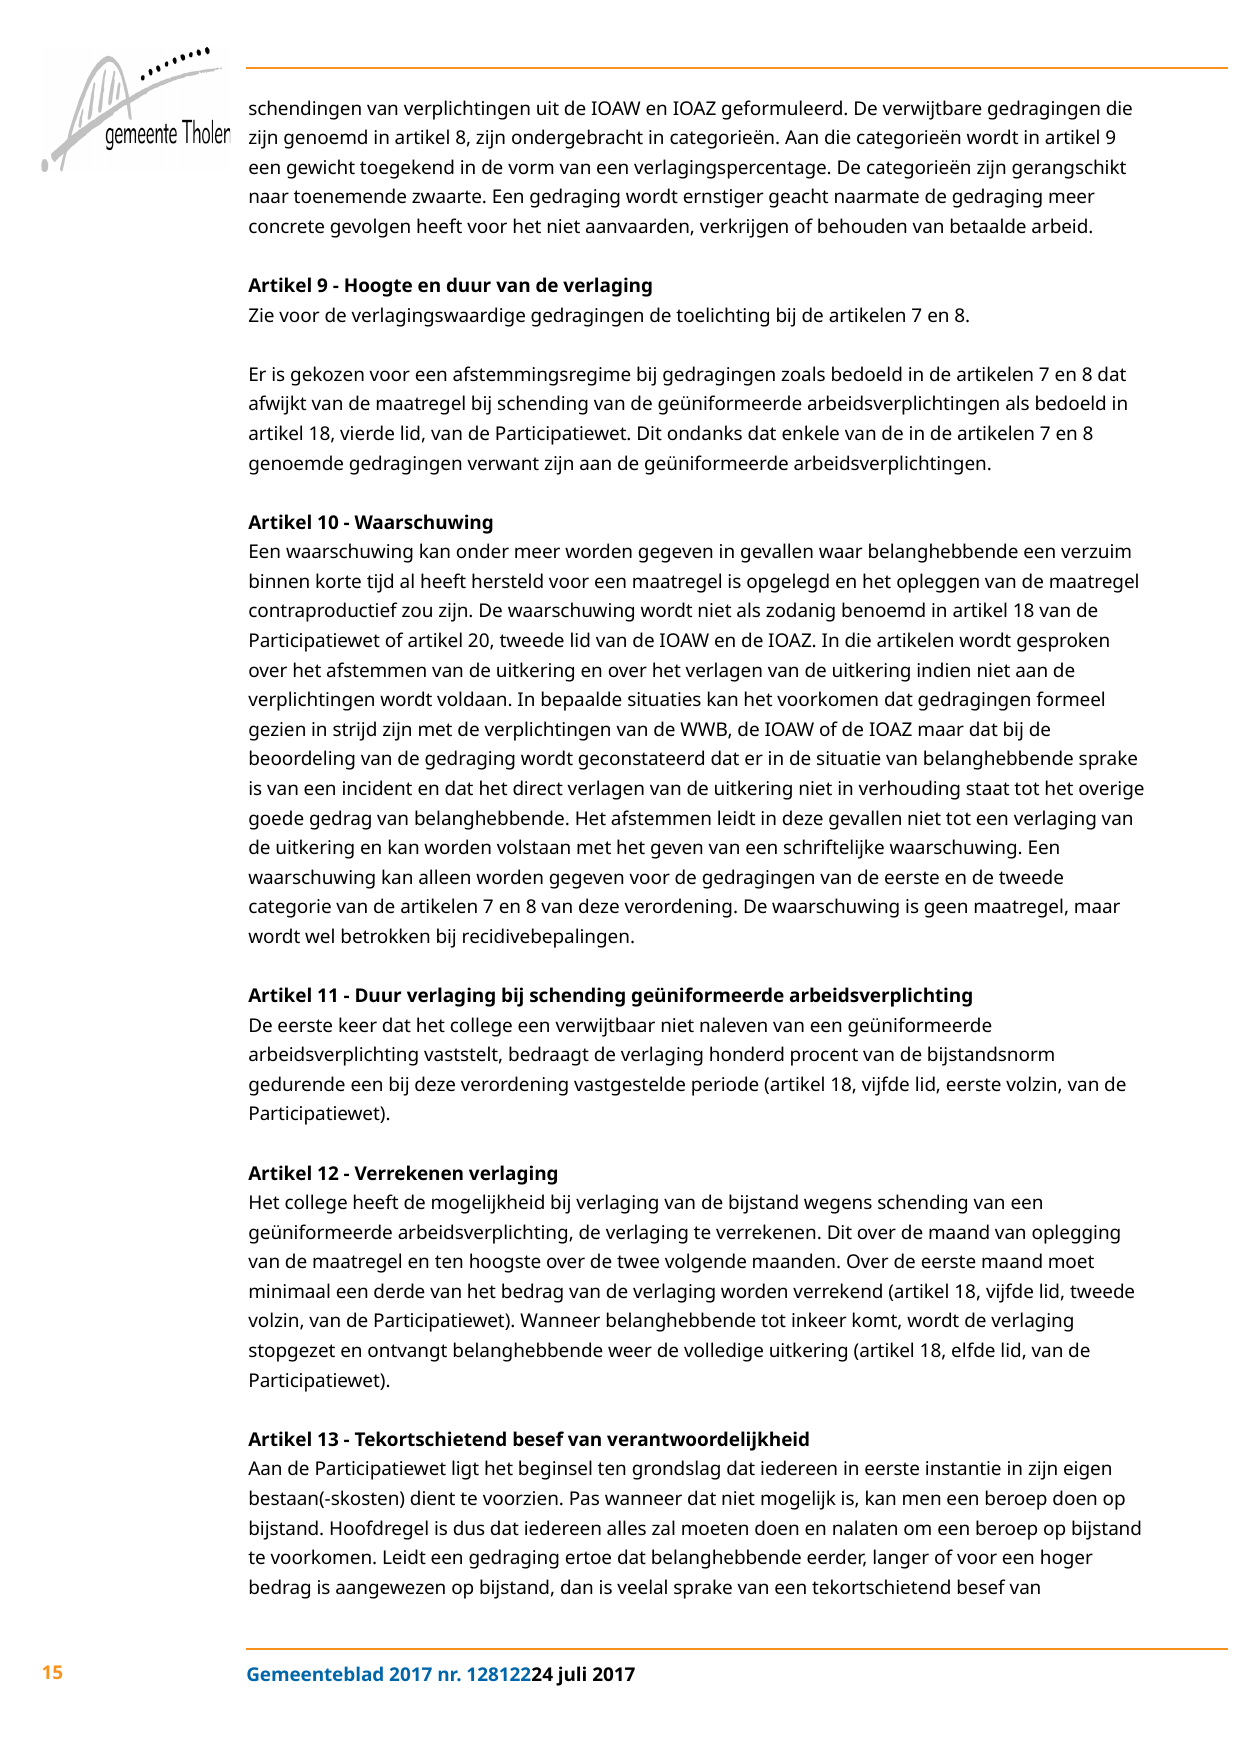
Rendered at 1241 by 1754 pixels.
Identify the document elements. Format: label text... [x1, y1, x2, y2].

text Artikel 11 - Duur verlaging bij schending geüniformeerde arbeidsverplichting [248, 982, 1152, 1008]
text De eerste keer dat het college een verwijtbaar niet naleven van een geüniformeerde arbeidsverplichting vaststelt, bedraagt de verlaging honderd procent van de bijstandsnorm gedurende een bij deze verordening vastgestelde periode (artikel 18, vijfde lid, eerste volzin, van de Participatiewet). [248, 1012, 1152, 1126]
text Artikel 13 - Tekortschietend besef van verantwoordelijkheid [248, 1426, 1152, 1452]
text Aan de Participatiewet ligt het beginsel ten grondslag dat iedereen in eerste instantie in zijn eigen bestaan(-skosten) dient te voorzien. Pas wanneer dat niet mogelijk is, kan men een beroep doen op bijstand. Hoofdregel is dus dat iedereen alles zal moeten doen en nalaten om een beroep op bijstand te voorkomen. Leidt een gedraging ertoe dat belanghebbende eerder, langer of voor een hoger bedrag is aangewezen op bijstand, dan is veelal sprake van een tekortschietend besef van [248, 1456, 1152, 1600]
text Het college heeft de mogelijkheid bij verlaging van de bijstand wegens schending van een geüniformeerde arbeidsverplichting, de verlaging te verrekenen. Dit over de maand van oplegging van de maatregel en ten hoogste over de twee volgende maanden. Over de eerste maand moet minimaal een derde van het bedrag van de verlaging worden verrekend (artikel 18, vijfde lid, tweede volzin, van de Participatiewet). Wanneer belanghebbende tot inkeer komt, wordt de verlaging stopgezet en ontvangt belanghebbende weer de volledige uitkering (artikel 18, elfde lid, van de Participatiewet). [248, 1189, 1152, 1393]
text schendingen van verplichtingen uit de IOAW en IOAZ geformuleerd. De verwijtbare gedragingen die zijn genoemd in artikel 8, zijn ondergebracht in categorieën. Aan die categorieën wordt in artikel 9 een gewicht toegekend in de vorm van een verlagingspercentage. De categorieën zijn gerangschikt naar toenemende zwaarte. Een gedraging wordt ernstiger geacht naarmate de gedraging meer concrete gevolgen heeft voor het niet aanvaarden, verkrijgen of behouden van betaalde arbeid. [248, 95, 1152, 239]
picture [41, 47, 231, 172]
text Artikel 12 - Verrekenen verlaging [248, 1160, 1152, 1186]
text Een waarschuwing kan onder meer worden gegeven in gevallen waar belanghebbende een verzuim binnen korte tijd al heeft hersteld voor een maatregel is opgelegd en het opleggen van de maatregel contraproductief zou zijn. De waarschuwing wordt niet als zodanig benoemd in artikel 18 van de Participatiewet of artikel 20, tweede lid van de IOAW en de IOAZ. In die artikelen wordt gesproken over het afstemmen van de uitkering en over het verlagen van de uitkering indien niet aan de verplichtingen wordt voldaan. In bepaalde situaties kan het voorkomen dat gedragingen formeel gezien in strijd zijn met de verplichtingen van de WWB, de IOAW of de IOAZ maar dat bij de beoordeling van de gedraging wordt geconstateerd dat er in de situatie van belanghebbende sprake is van een incident en dat het direct verlagen van de uitkering niet in verhouding staat tot het overige goede gedrag van belanghebbende. Het afstemmen leidt in deze gevallen niet tot een verlaging van de uitkering en kan worden volstaan met het geven van een schriftelijke waarschuwing. Een waarschuwing kan alleen worden gegeven voor de gedragingen van de eerste en de tweede categorie van de artikelen 7 en 8 van deze verordening. De waarschuwing is geen maatregel, maar wordt wel betrokken bij recidivebepalingen. [248, 538, 1152, 949]
text Artikel 9 - Hoogte en duur van de verlaging [248, 272, 1152, 298]
text Er is gekozen voor een afstemmingsregime bij gedragingen zoals bedoeld in de artikelen 7 en 8 dat afwijkt van de maatregel bij schending van de geüniformeerde arbeidsverplichtingen als bedoeld in artikel 18, vierde lid, van de Participatiewet. Dit ondanks dat enkele van de in de artikelen 7 en 8 genoemde gedragingen verwant zijn aan de geüniformeerde arbeidsverplichtingen. [248, 361, 1152, 476]
text Artikel 10 - Waarschuwing [248, 509, 1152, 535]
text Zie voor de verlagingswaardige gedragingen de toelichting bij de artikelen 7 en 8. [248, 302, 1152, 328]
